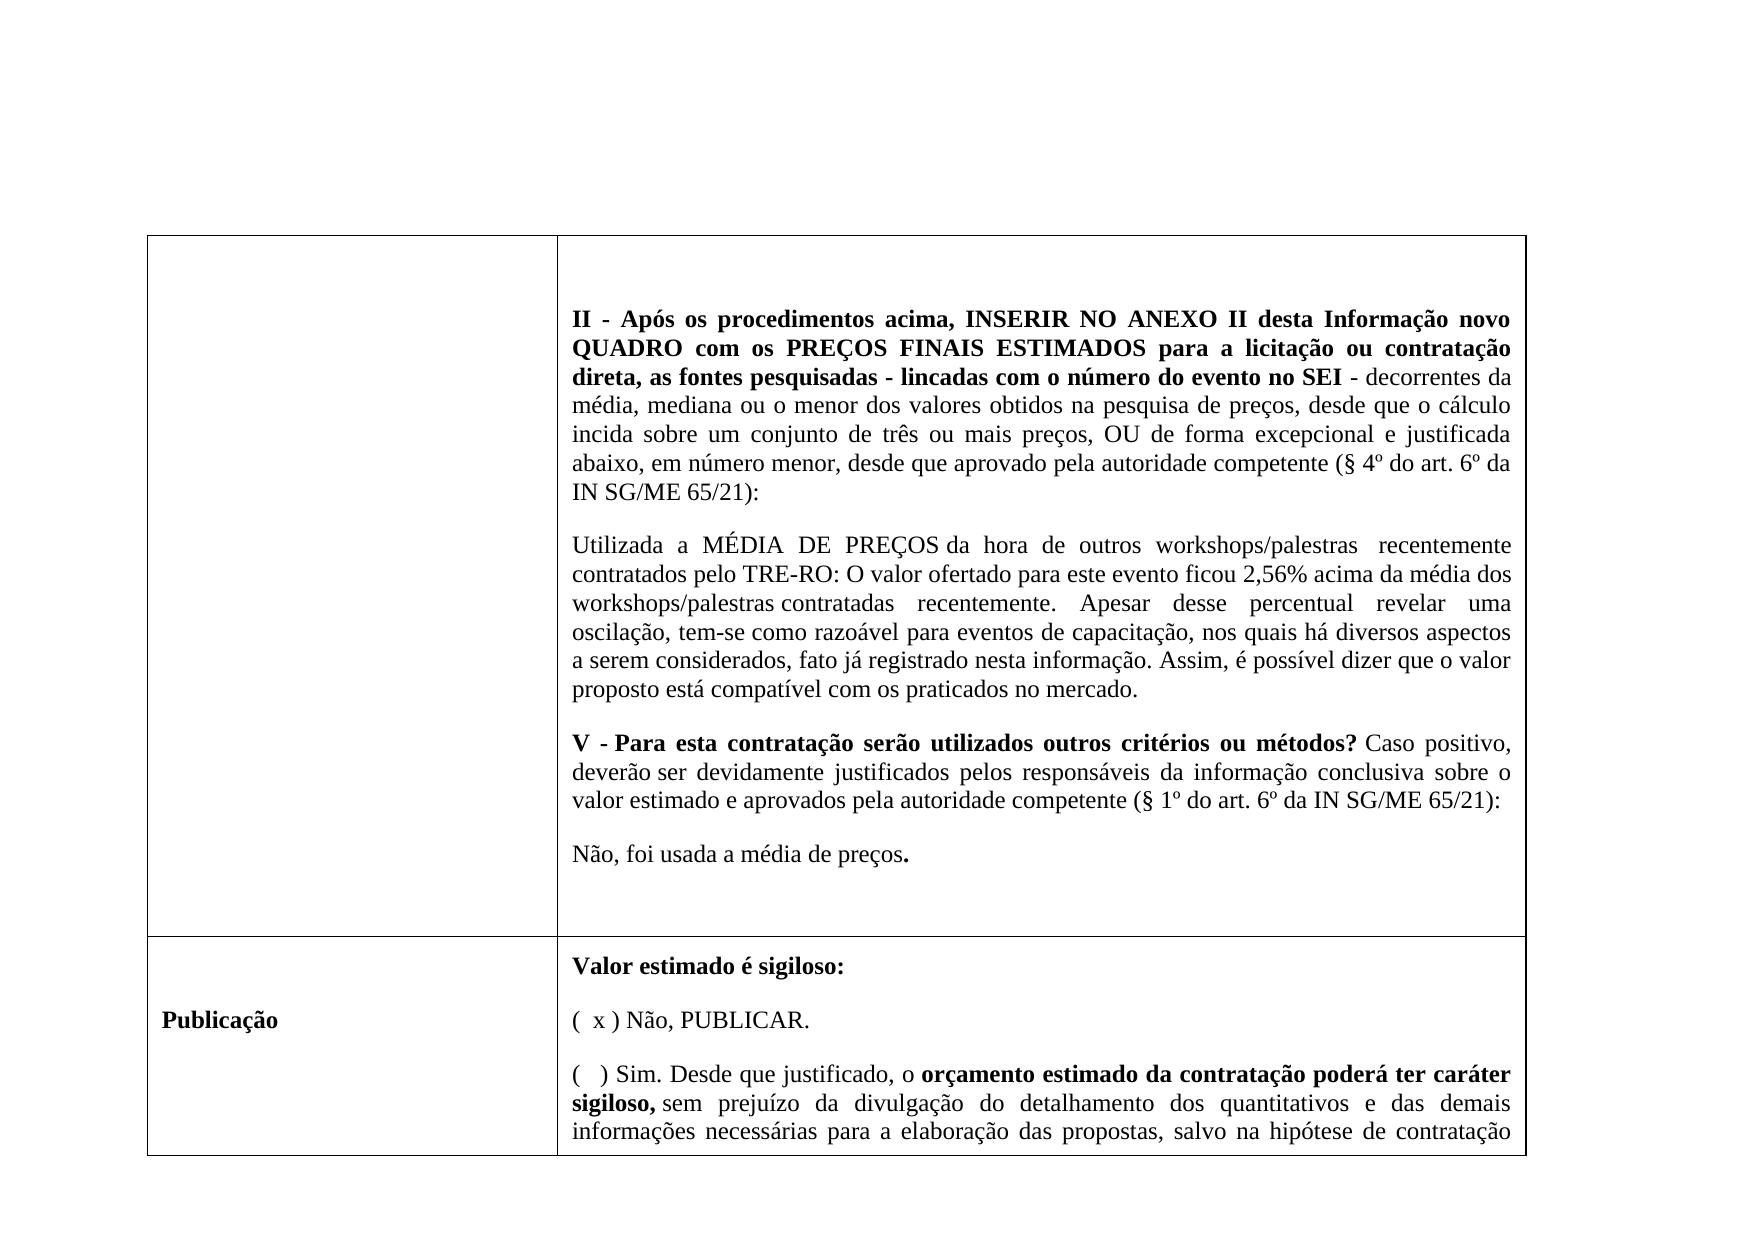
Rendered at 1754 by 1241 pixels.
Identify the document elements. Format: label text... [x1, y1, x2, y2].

table_cell Publicação [148, 937, 557, 1154]
table_cell [148, 236, 557, 936]
table_cell Valor estimado é sigiloso: ( x ) Não, PUBLICAR. ( ) Sim. Desde que justificado, o orçamento estimado da contratação poderá ter caráter sigiloso, sem prejuízo da divulgação do detalhamento dos quantitativos e das demais informações necessárias para a elaboração das propostas, salvo na hipótese de contratação [558, 937, 1525, 1154]
table_cell II - Após os procedimentos acima, INSERIR NO ANEXO II desta Informação novo QUADRO com os PREÇOS FINAIS ESTIMADOS para a licitação ou contratação direta, as fontes pesquisadas - lincadas com o número do evento no SEI - decorrentes da média, mediana ou o menor dos valores obtidos na pesquisa de preços, desde que o cálculo incida sobre um conjunto de três ou mais preços, OU de forma excepcional e justificada abaixo, em número menor, desde que aprovado pela autoridade competente (§ 4º do art. 6º da IN SG/ME 65/21): Utilizada a MÉDIA DE PREÇOS da hora de outros workshops/palestras recentemente contratados pelo TRE-RO: O valor ofertado para este evento ficou 2,56% acima da média dos workshops/palestras contratadas recentemente. Apesar desse percentual revelar uma oscilação, tem-se como razoável para eventos de capacitação, nos quais há diversos aspectos a serem considerados, fato já registrado nesta informação. Assim, é possível dizer que o valor proposto está compatível com os praticados no mercado. V - Para esta contratação serão utilizados outros critérios ou métodos? Caso positivo, deverão ser devidamente justificados pelos responsáveis da informação conclusiva sobre o valor estimado e aprovados pela autoridade competente (§ 1º do art. 6º da IN SG/ME 65/21): Não, foi usada a média de preços. [558, 236, 1525, 936]
